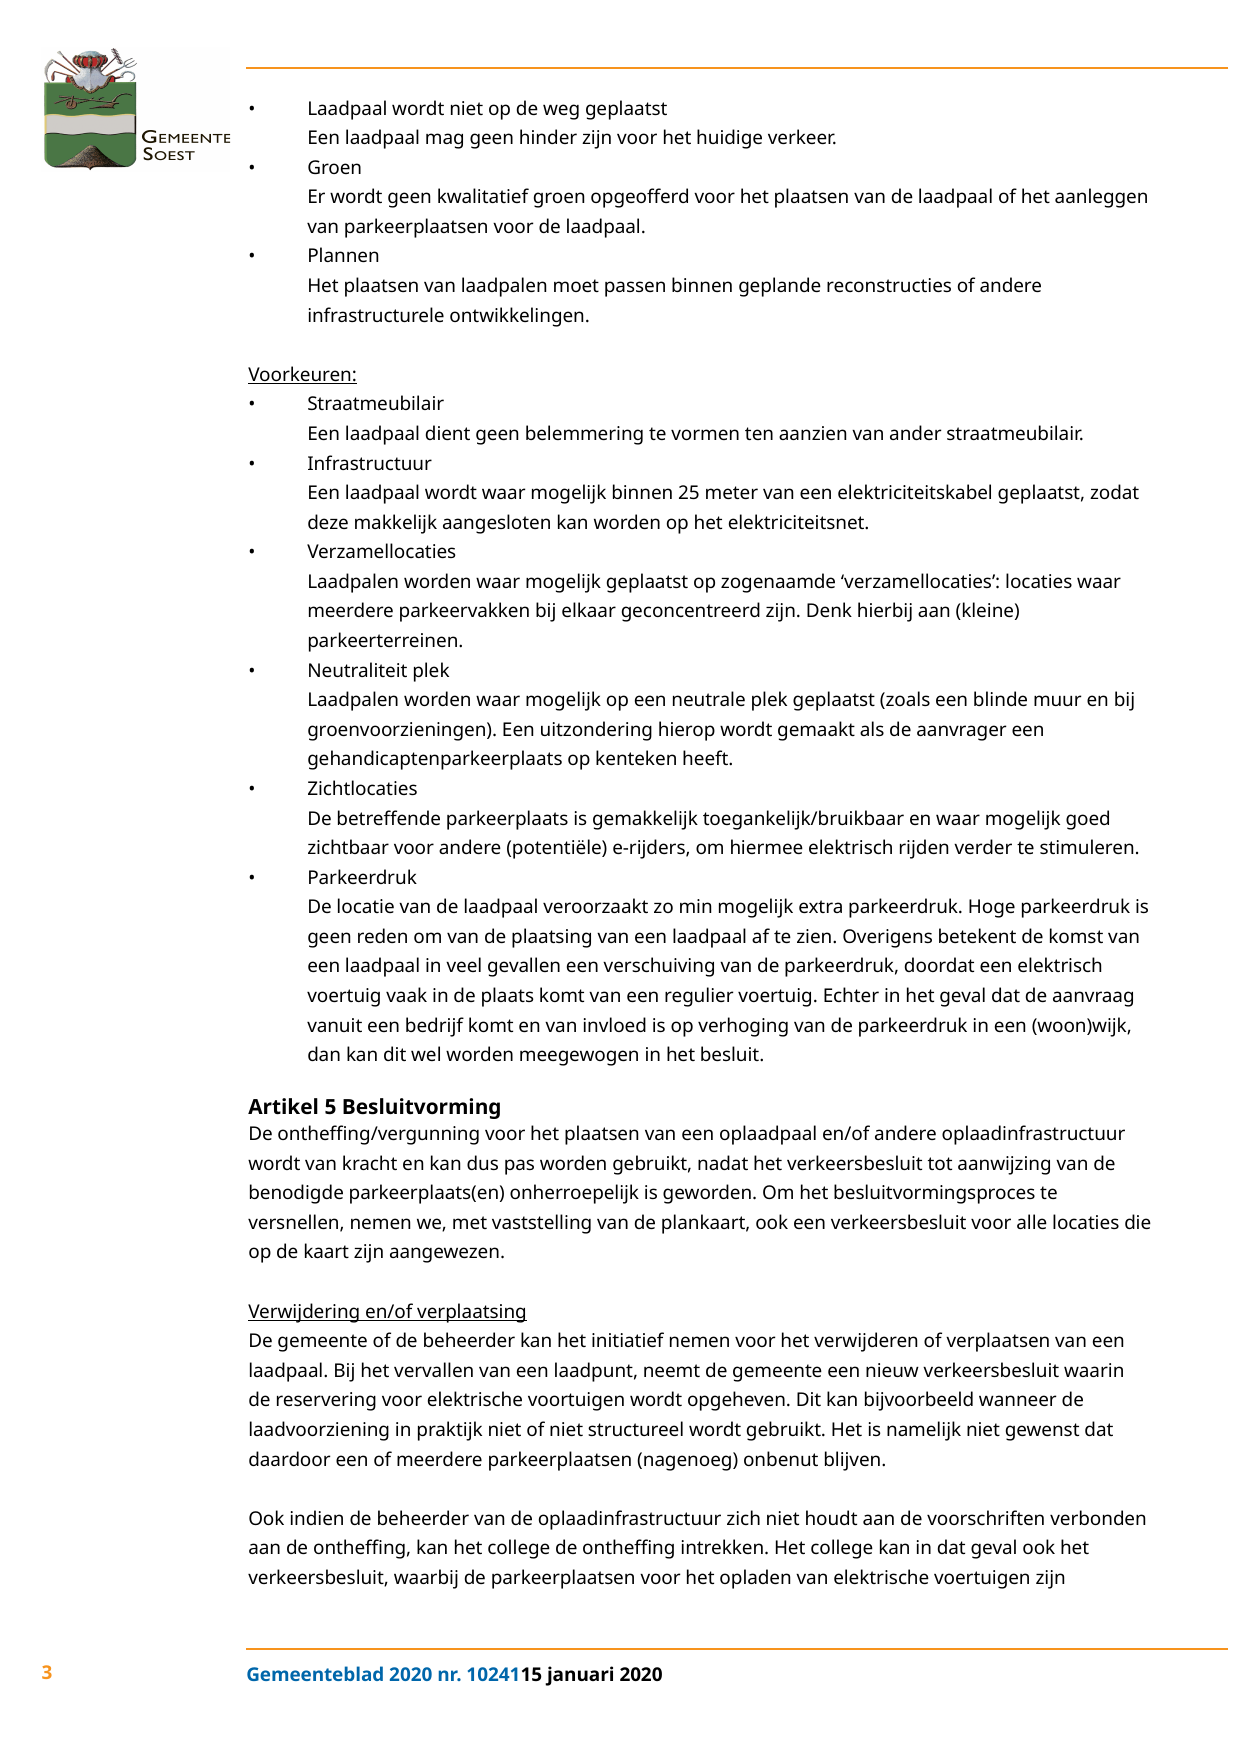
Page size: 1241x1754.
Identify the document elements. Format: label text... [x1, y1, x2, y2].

list Parkeerdruk [248, 864, 1152, 890]
text Voorkeuren: [248, 361, 1152, 387]
list Laadpalen worden waar mogelijk op een neutrale plek geplaatst (zoals een blinde muur en bij groenvoorzieningen). Een uitzondering hierop wordt gemaakt als de aanvrager een gehandicaptenparkeerplaats op kenteken heeft. [248, 686, 1152, 771]
list Een laadpaal mag geen hinder zijn voor het huidige verkeer. [248, 124, 1152, 150]
list Infrastructuur [248, 450, 1152, 476]
text Ook indien de beheerder van de oplaadinfrastructuur zich niet houdt aan de voorschriften verbonden aan de ontheffing, kan het college de ontheffing intrekken. Het college kan in dat geval ook het verkeersbesluit, waarbij de parkeerplaatsen voor het opladen van elektrische voertuigen zijn [248, 1505, 1152, 1590]
picture [41, 47, 231, 172]
list Een laadpaal wordt waar mogelijk binnen 25 meter van een elektriciteitskabel geplaatst, zodat deze makkelijk aangesloten kan worden op het elektriciteitsnet. [248, 479, 1152, 535]
list De betreffende parkeerplaats is gemakkelijk toegankelijk/bruikbaar en waar mogelijk goed zichtbaar voor andere (potentiële) e-rijders, om hiermee elektrisch rijden verder te stimuleren. [248, 805, 1152, 860]
list Groen [248, 154, 1152, 180]
text Verwijdering en/of verplaatsing [248, 1298, 1152, 1323]
list Het plaatsen van laadpalen moet passen binnen geplande reconstructies of andere infrastructurele ontwikkelingen. [248, 272, 1152, 328]
list De locatie van de laadpaal veroorzaakt zo min mogelijk extra parkeerdruk. Hoge parkeerdruk is geen reden om van de plaatsing van een laadpaal af te zien. Overigens betekent de komst van een laadpaal in veel gevallen een verschuiving van de parkeerdruk, doordat een elektrisch voertuig vaak in de plaats komt van een regulier voertuig. Echter in het geval dat de aanvraag vanuit een bedrijf komt en van invloed is op verhoging van de parkeerdruk in een (woon)wijk, dan kan dit wel worden meegewogen in het besluit. [248, 893, 1152, 1067]
list Laadpaal wordt niet op de weg geplaatst [248, 95, 1152, 121]
text De gemeente of de beheerder kan het initiatief nemen voor het verwijderen of verplaatsen van een laadpaal. Bij het vervallen van een laadpunt, neemt de gemeente een nieuw verkeersbesluit waarin de reservering voor elektrische voortuigen wordt opgeheven. Dit kan bijvoorbeeld wanneer de laadvoorziening in praktijk niet of niet structureel wordt gebruikt. Het is namelijk niet gewenst dat daardoor een of meerdere parkeerplaatsen (nagenoeg) onbenut blijven. [248, 1327, 1152, 1471]
list Zichtlocaties [248, 775, 1152, 801]
list Neutraliteit plek [248, 657, 1152, 683]
list Laadpalen worden waar mogelijk geplaatst op zogenaamde ‘verzamellocaties’: locaties waar meerdere parkeervakken bij elkaar geconcentreerd zijn. Denk hierbij aan (kleine) parkeerterreinen. [248, 568, 1152, 653]
list Plannen [248, 243, 1152, 268]
list Er wordt geen kwalitatief groen opgeofferd voor het plaatsen van de laadpaal of het aanleggen van parkeerplaatsen voor de laadpaal. [248, 183, 1152, 239]
list Een laadpaal dient geen belemmering te vormen ten aanzien van ander straatmeubilair. [248, 420, 1152, 446]
list Verzamellocaties [248, 538, 1152, 564]
text Artikel 5 Besluitvorming [248, 1092, 1152, 1120]
text De ontheffing/vergunning voor het plaatsen van een oplaadpaal en/of andere oplaadinfrastructuur wordt van kracht en kan dus pas worden gebruikt, nadat het verkeersbesluit tot aanwijzing van de benodigde parkeerplaats(en) onherroepelijk is geworden. Om het besluitvormingsproces te versnellen, nemen we, met vaststelling van de plankaart, ook een verkeersbesluit voor alle locaties die op de kaart zijn aangewezen. [248, 1120, 1152, 1264]
list Straatmeubilair [248, 391, 1152, 416]
